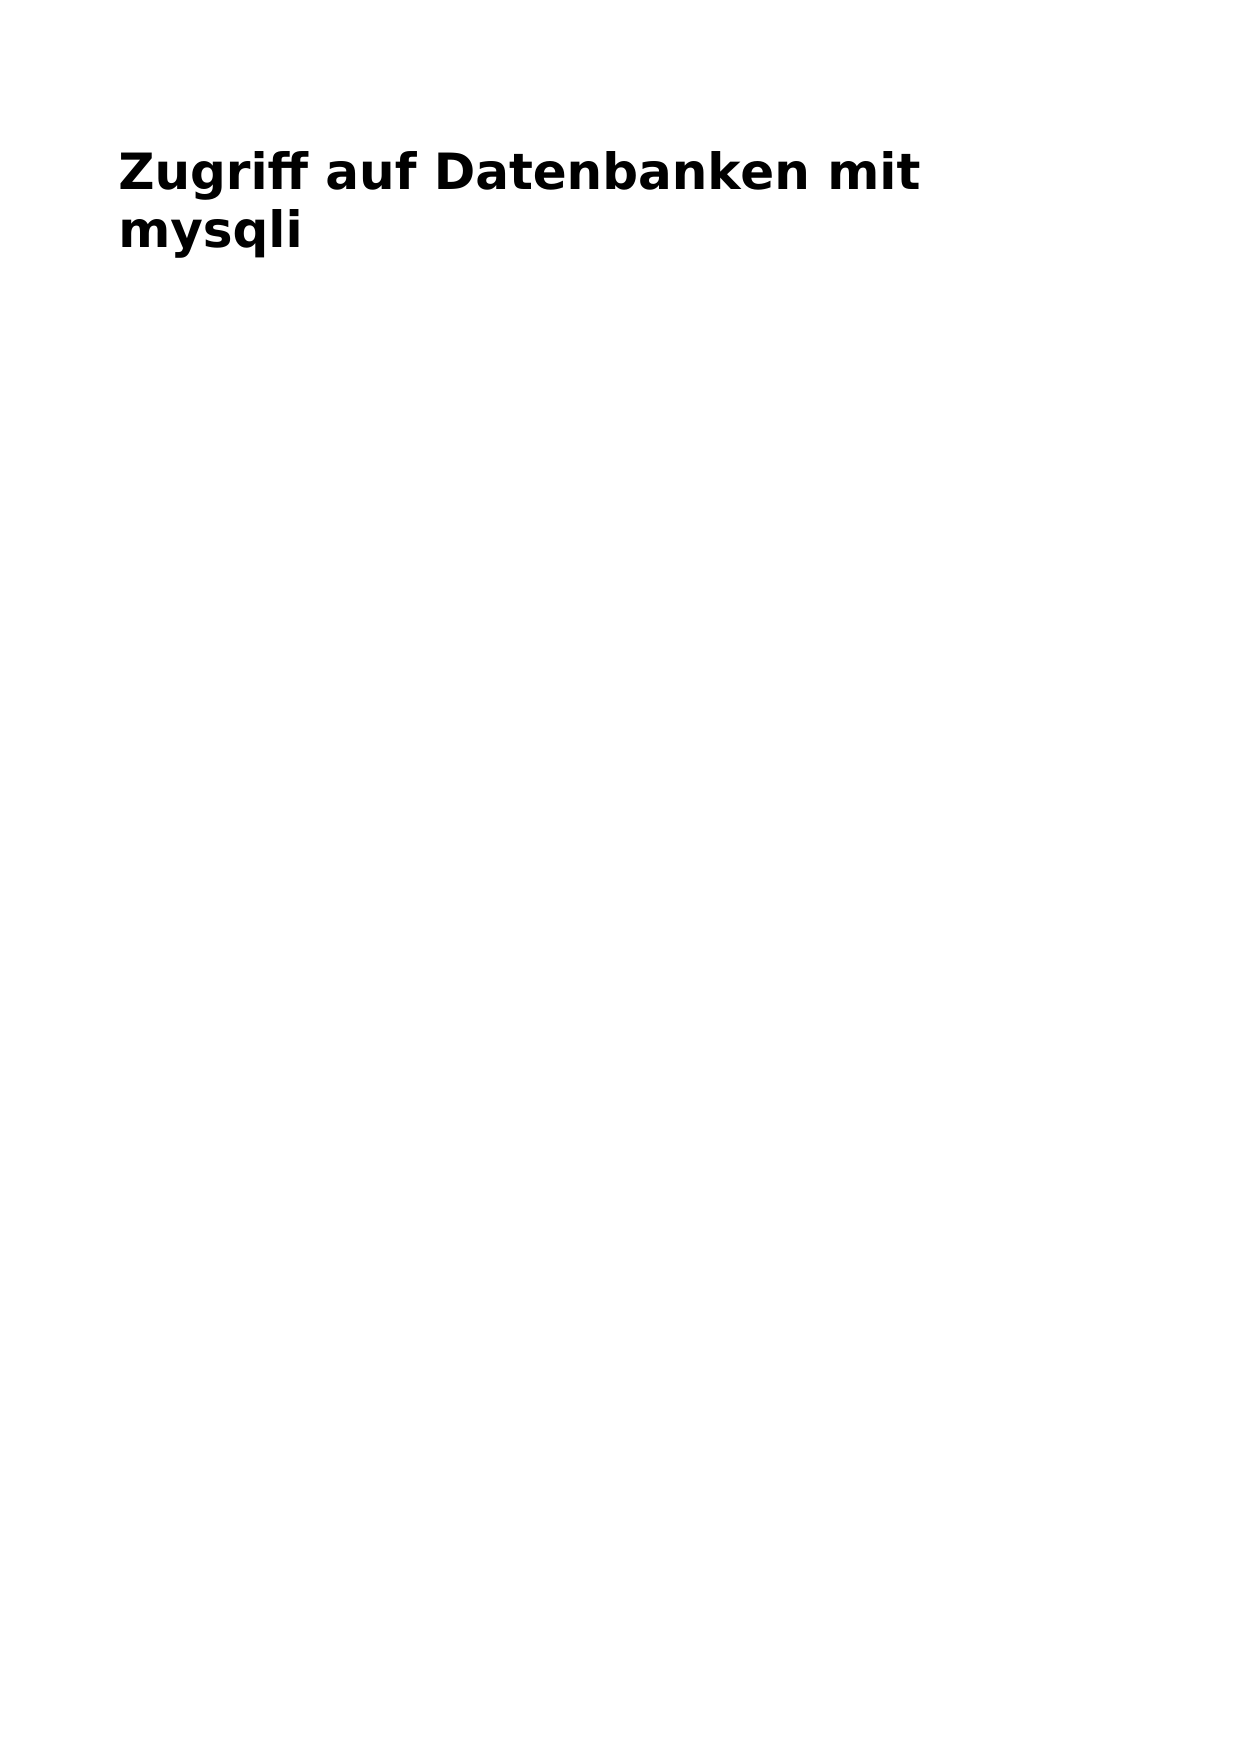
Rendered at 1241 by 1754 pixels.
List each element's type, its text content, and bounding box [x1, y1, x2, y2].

subtitle Zugriff auf Datenbanken mit mysqli [118, 143, 1122, 259]
